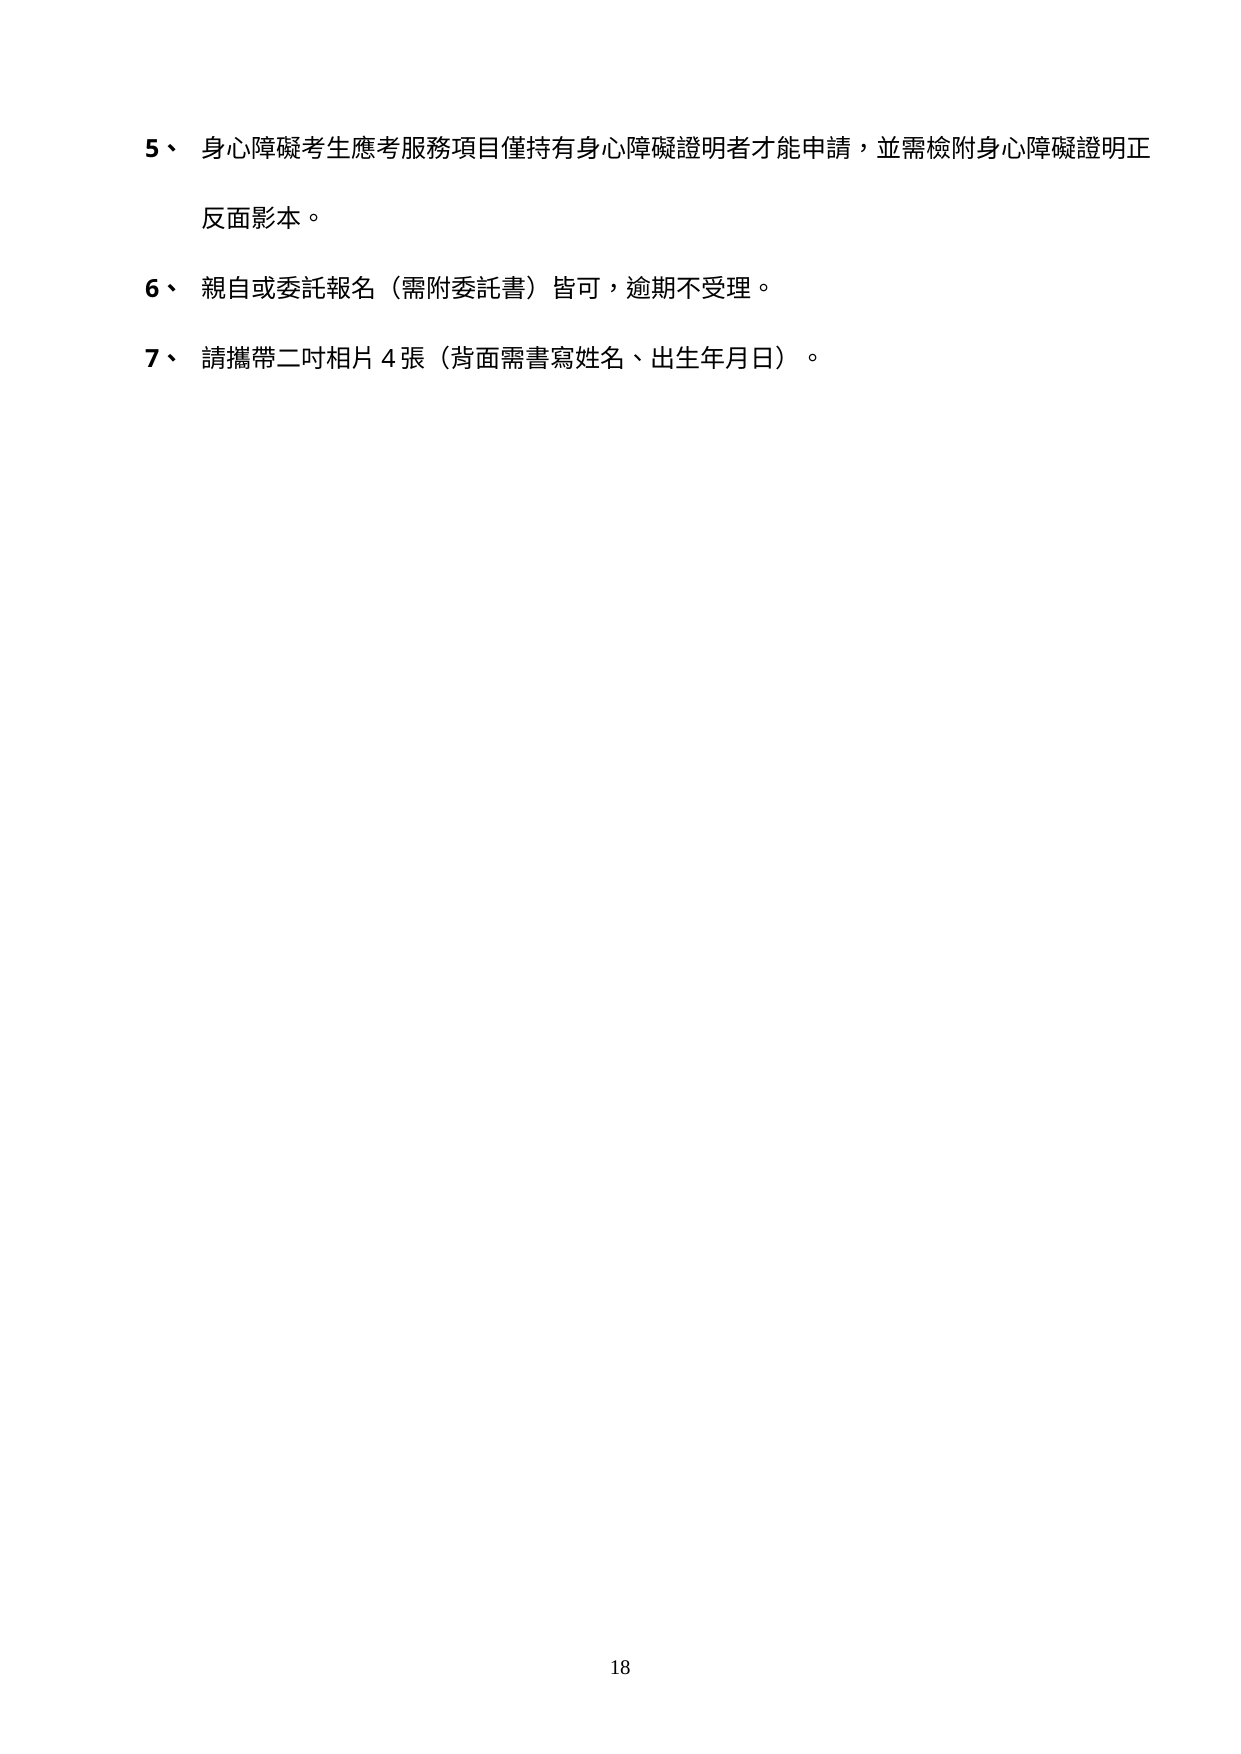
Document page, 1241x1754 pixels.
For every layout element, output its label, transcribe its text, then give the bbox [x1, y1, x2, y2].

list 身心障礙考生應考服務項目僅持有身心障礙證明者才能申請，並需檢附身心障礙證明正反面影本。 [145, 112, 1152, 252]
list 親自或委託報名（需附委託書）皆可，逾期不受理。 [145, 252, 1152, 321]
list 請攜帶二吋相片4張（背面需書寫姓名、出生年月日）。 [145, 321, 1152, 391]
